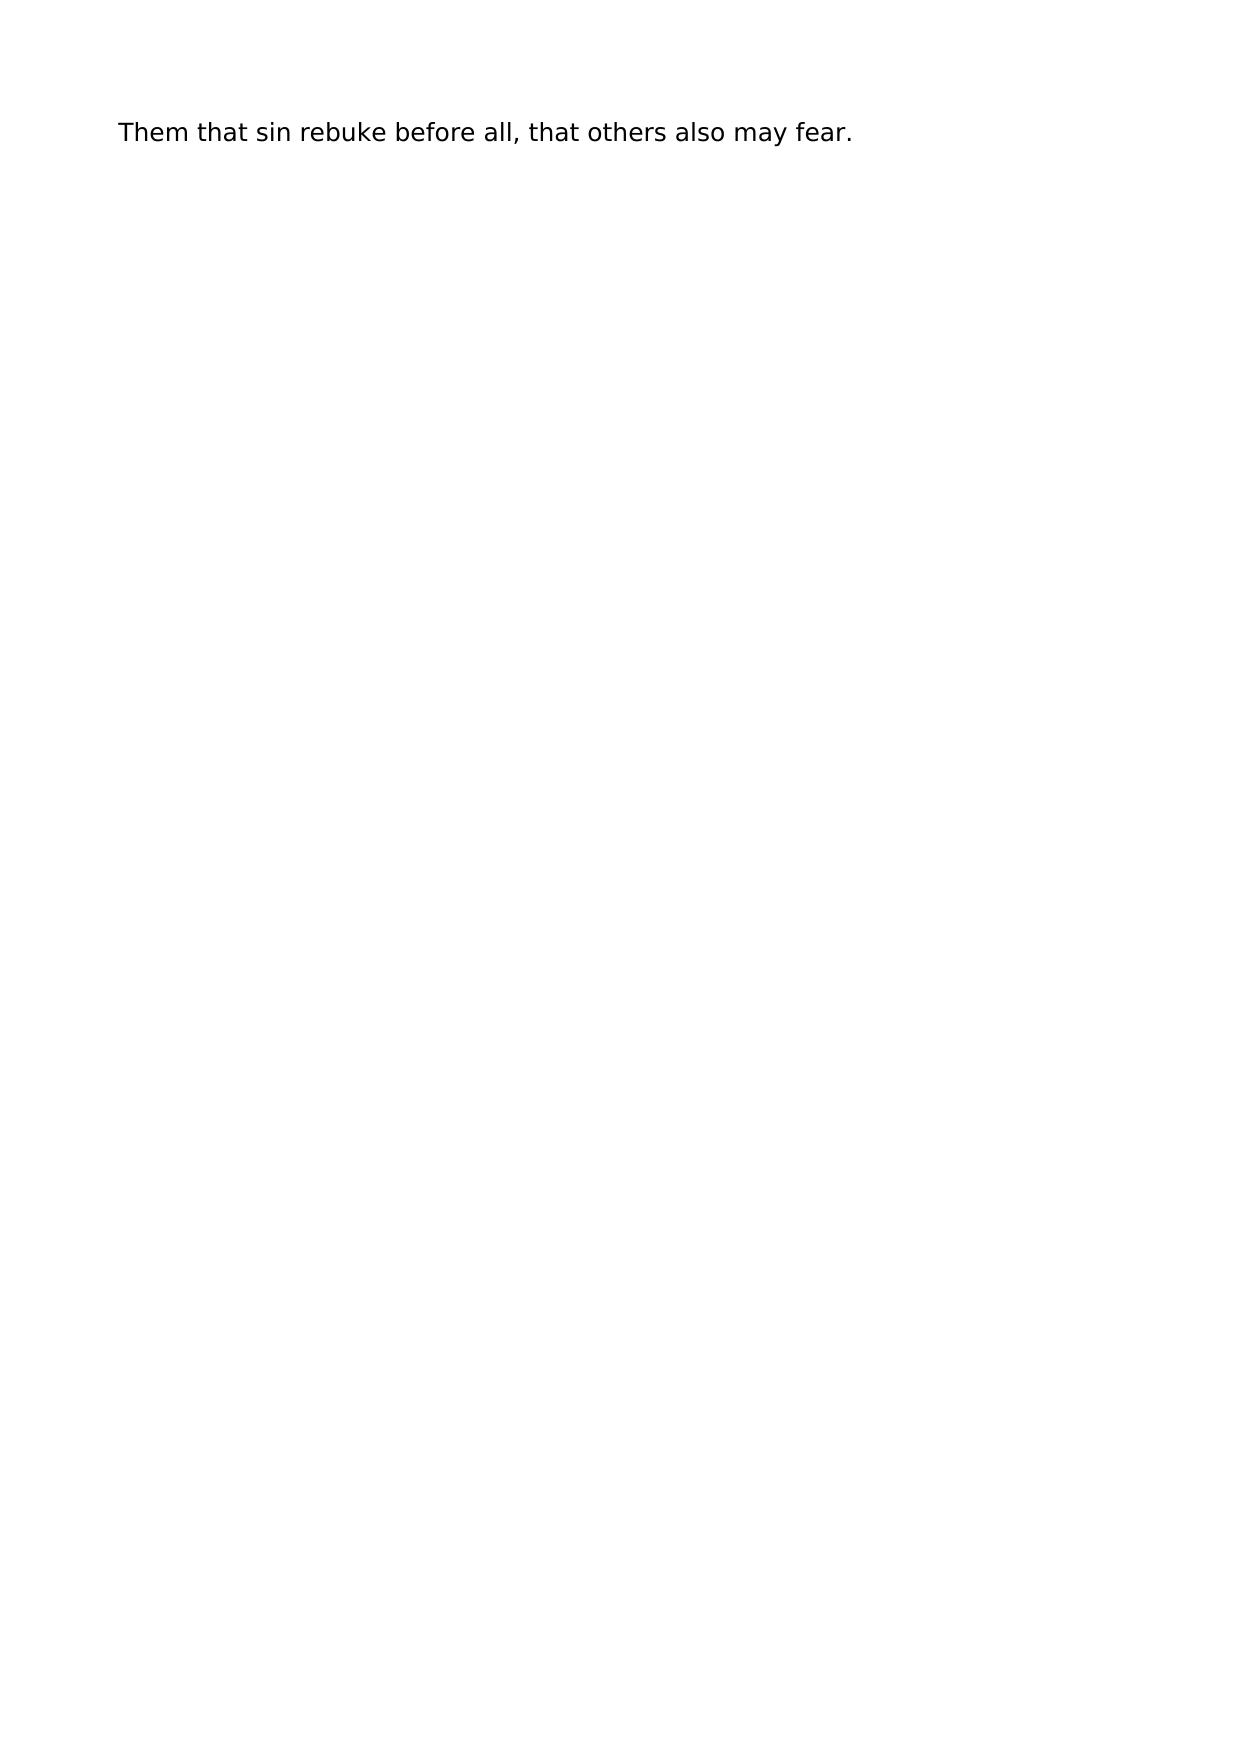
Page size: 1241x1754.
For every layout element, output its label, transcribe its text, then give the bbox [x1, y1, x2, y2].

text Them that sin rebuke before all, that others also may fear. [118, 118, 1122, 147]
